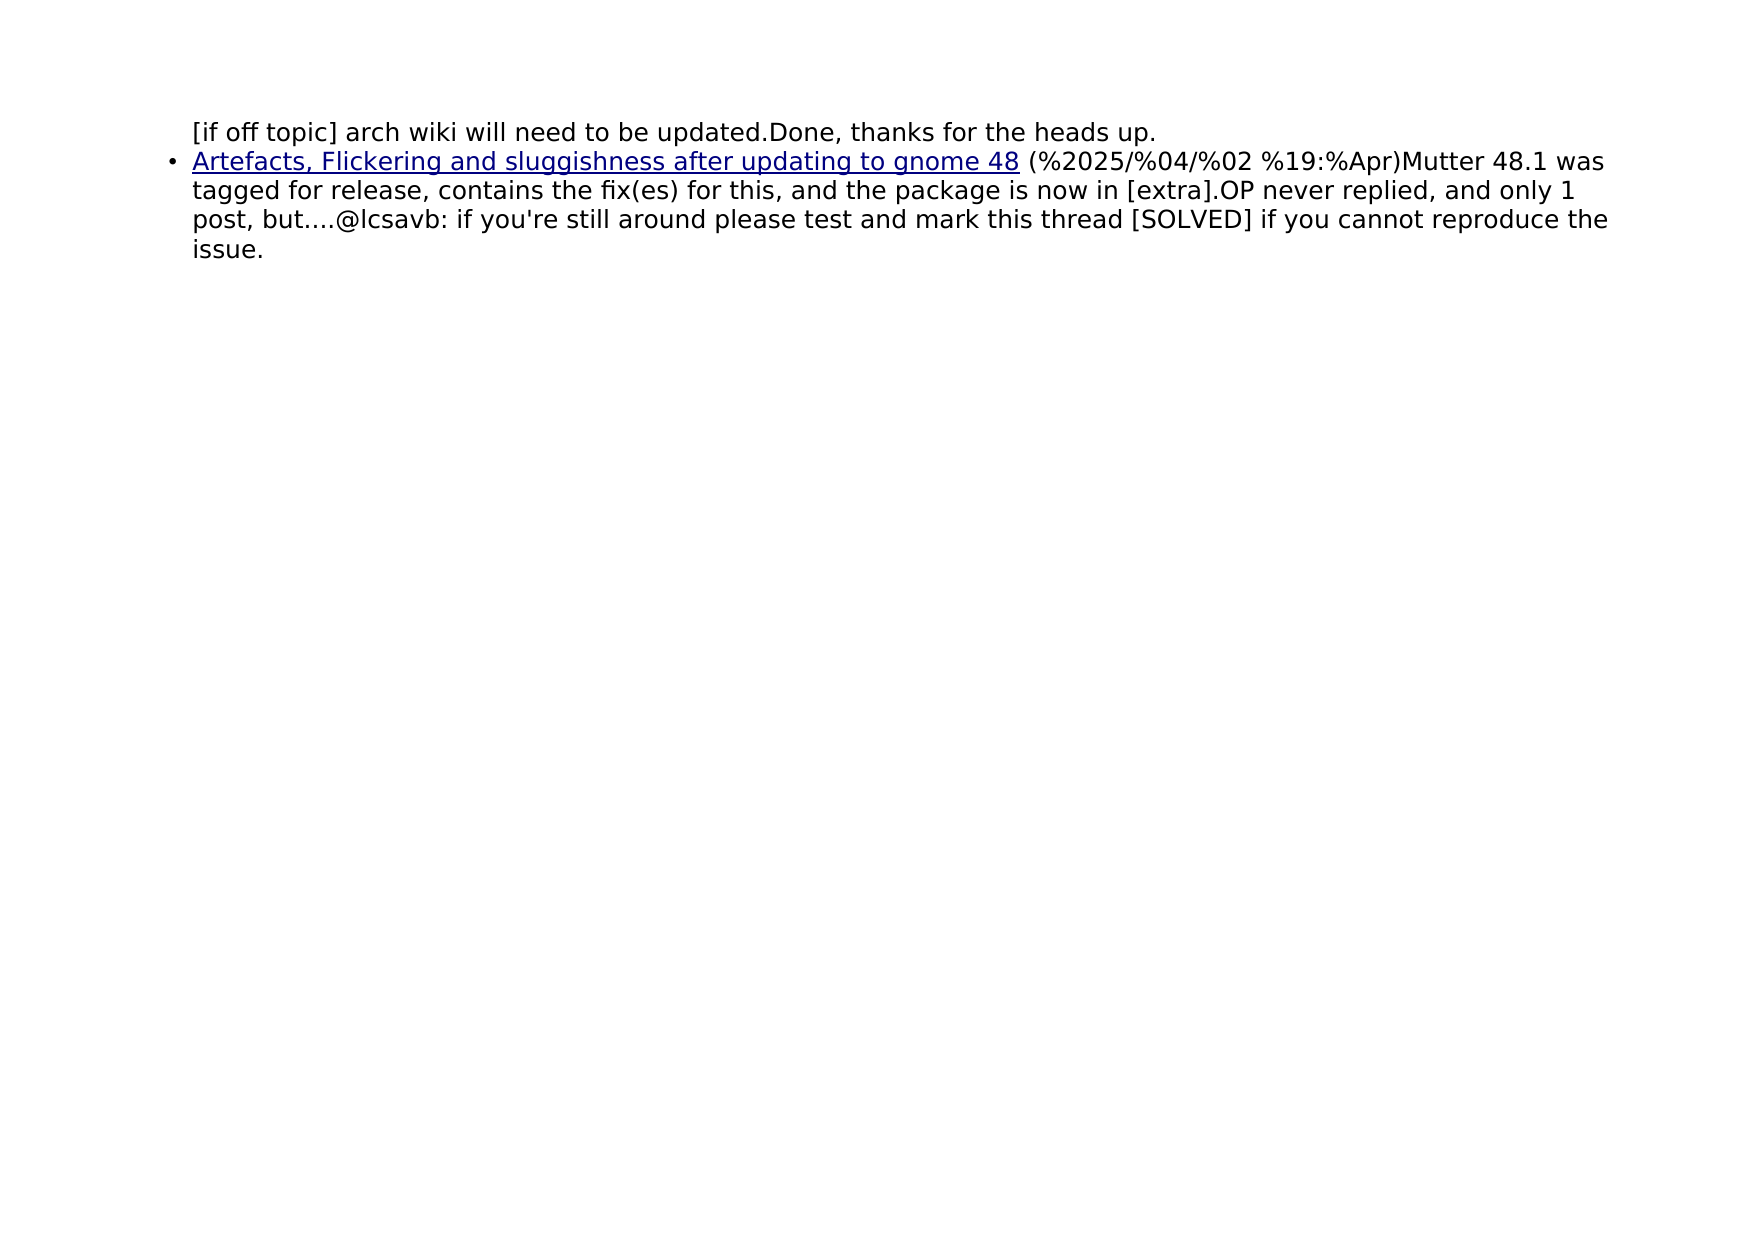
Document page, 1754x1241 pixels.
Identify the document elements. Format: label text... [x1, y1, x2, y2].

list Artefacts, Flickering and sluggishness after updating to gnome 48 (%2025/%04/%02 %19:%Apr)Mutter 48.1 was tagged for release, contains the fix(es) for this, and the package is now in [extra].OP never replied, and only 1 post, but....@lcsavb: if you're still around please test and mark this thread [SOLVED] if you cannot reproduce the issue. [177, 147, 1636, 264]
list [if off topic] arch wiki will need to be updated.Done, thanks for the heads up. [177, 118, 1636, 147]
